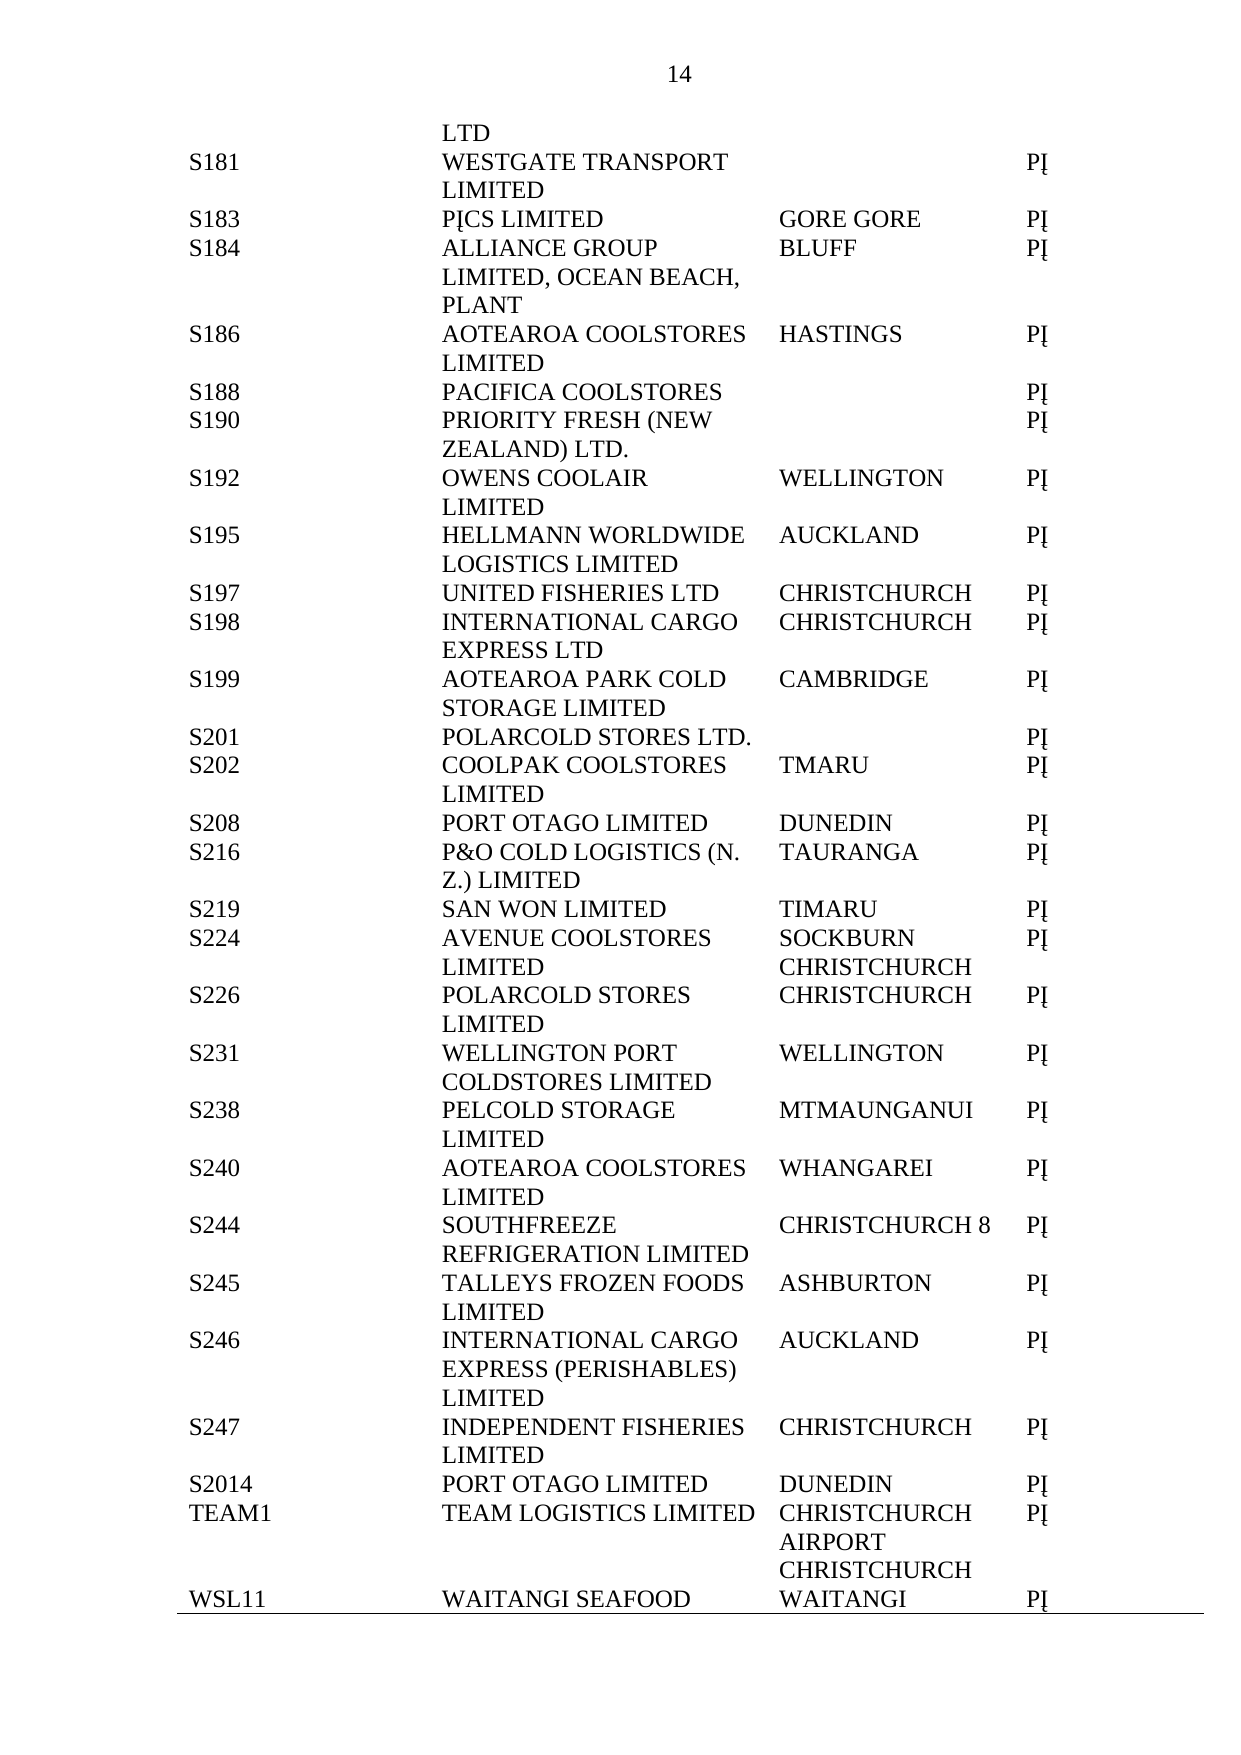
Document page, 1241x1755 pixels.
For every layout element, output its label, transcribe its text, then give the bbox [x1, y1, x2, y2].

table_cell S195 [177, 521, 430, 578]
table_cell Port Otago Limited [430, 808, 768, 837]
table_cell PĮ [1015, 233, 1204, 319]
table_cell PĮ [1015, 1498, 1204, 1584]
table_cell Polarcold Stores Limited [430, 981, 768, 1038]
table_cell S184 [177, 233, 430, 319]
table_cell S226 [177, 981, 430, 1038]
table_cell [1015, 1383, 1204, 1412]
table_cell [177, 118, 430, 147]
table_cell PĮ [1015, 1153, 1204, 1211]
table_cell PĮ [1015, 607, 1204, 664]
table_cell S240 [177, 1153, 430, 1211]
table_cell P&O Cold Logistics (N. Z.) Limited [430, 837, 768, 894]
table_cell International Cargo Express (Perishables) [430, 1326, 768, 1383]
table_cell PĮ [1015, 1584, 1204, 1613]
table_cell GORE GORE [768, 204, 1015, 233]
table_cell AUCKLAND [768, 1326, 1015, 1383]
table_cell Aotearoa Coolstores Limited [430, 319, 768, 377]
table_cell [768, 377, 1015, 406]
table_cell PĮ [1015, 406, 1204, 463]
table_cell ASHBURTON [768, 1268, 1015, 1326]
table_cell [768, 722, 1015, 751]
table_cell PĮ [1015, 1469, 1204, 1498]
table_cell WELLINGTON [768, 463, 1015, 521]
table_cell WAITANGI [768, 1584, 1015, 1613]
table_cell Ltd [430, 118, 768, 147]
table_cell CHRISTCHURCH [768, 607, 1015, 664]
table_cell Polarcold Stores Ltd. [430, 722, 768, 751]
table_cell S198 [177, 607, 430, 664]
table_cell PĮ [1015, 923, 1204, 981]
table_cell Independent Fisheries Limited [430, 1412, 768, 1469]
table_cell S238 [177, 1096, 430, 1153]
table_cell Aotearoa Park Cold Storage Limited [430, 664, 768, 722]
table_cell S224 [177, 923, 430, 981]
table_cell PĮ [1015, 204, 1204, 233]
table_cell MTMAUNGANUI [768, 1096, 1015, 1153]
table_cell HASTINGS [768, 319, 1015, 377]
table_cell CHRISTCHURCH [768, 981, 1015, 1038]
table_cell PĮ [1015, 1412, 1204, 1469]
table_cell S2014 [177, 1469, 430, 1498]
table_cell Aotearoa Coolstores Limited [430, 1153, 768, 1211]
table_cell PĮ [1015, 1038, 1204, 1096]
table_cell San Won Limited [430, 894, 768, 923]
table_cell S181 [177, 147, 430, 204]
table_cell Avenue Coolstores Limited [430, 923, 768, 981]
table_cell PĮ [1015, 751, 1204, 808]
table_cell S245 [177, 1268, 430, 1326]
table_cell S183 [177, 204, 430, 233]
table_cell S197 [177, 578, 430, 607]
table_cell Priority Fresh (New Zealand) Ltd. [430, 406, 768, 463]
table_cell Limited [430, 1383, 768, 1412]
table_cell PĮ [1015, 521, 1204, 578]
table_cell PĮ [1015, 808, 1204, 837]
table_cell Southfreeze Refrigeration Limited [430, 1211, 768, 1268]
table_cell PĮ [1015, 377, 1204, 406]
table_cell PĮCS Limited [430, 204, 768, 233]
table_cell SOCKBURN CHRISTCHURCH [768, 923, 1015, 981]
table_cell Coolpak Coolstores Limited [430, 751, 768, 808]
table_cell WELLINGTON [768, 1038, 1015, 1096]
table_cell AUCKLAND [768, 521, 1015, 578]
table_cell PĮ [1015, 1211, 1204, 1268]
table_cell Pacifica Coolstores [430, 377, 768, 406]
table_cell TAURANGA [768, 837, 1015, 894]
table_cell S219 [177, 894, 430, 923]
table_cell Alliance Group Limited, Ocean Beach, Plant [430, 233, 768, 319]
table_cell S199 [177, 664, 430, 722]
table_cell S192 [177, 463, 430, 521]
table_cell Waitangi Seafood [430, 1584, 768, 1613]
table_cell WHANGAREI [768, 1153, 1015, 1211]
table_cell S247 [177, 1412, 430, 1469]
table_cell [1015, 118, 1204, 147]
table_cell BLUFF [768, 233, 1015, 319]
table_cell [768, 118, 1015, 147]
table_cell Pelcold Storage Limited [430, 1096, 768, 1153]
table_cell [768, 406, 1015, 463]
table_cell S246 [177, 1326, 430, 1383]
table_cell S186 [177, 319, 430, 377]
table_cell CHRISTCHURCH [768, 578, 1015, 607]
table_cell WSL11 [177, 1584, 430, 1613]
table_cell Wellington Port Coldstores Limited [430, 1038, 768, 1096]
table_cell PĮ [1015, 894, 1204, 923]
table_cell Westgate Transport Limited [430, 147, 768, 204]
table_cell Talleys Frozen Foods Limited [430, 1268, 768, 1326]
table_cell S202 [177, 751, 430, 808]
table_cell S208 [177, 808, 430, 837]
table_cell DUNEDIN [768, 1469, 1015, 1498]
table_cell International Cargo Express Ltd [430, 607, 768, 664]
table_cell United Fisheries Ltd [430, 578, 768, 607]
table_cell CHRISTCHURCH 8 [768, 1211, 1015, 1268]
table_cell TIMARU [768, 894, 1015, 923]
table_cell PĮ [1015, 664, 1204, 722]
table_cell S244 [177, 1211, 430, 1268]
table_cell CHRISTCHURCH AIRPORT CHRISTCHURCH [768, 1498, 1015, 1584]
table_cell TEAM1 [177, 1498, 430, 1584]
table_cell PĮ [1015, 1326, 1204, 1383]
table_cell PĮ [1015, 1268, 1204, 1326]
table_cell PĮ [1015, 981, 1204, 1038]
table_cell S216 [177, 837, 430, 894]
table_cell PĮ [1015, 463, 1204, 521]
table_cell S190 [177, 406, 430, 463]
table_cell [177, 1383, 430, 1412]
table_cell PĮ [1015, 837, 1204, 894]
table_cell S201 [177, 722, 430, 751]
table_cell PĮ [1015, 578, 1204, 607]
table_cell PĮ [1015, 722, 1204, 751]
table_cell [768, 147, 1015, 204]
table_cell S231 [177, 1038, 430, 1096]
table_cell TMARU [768, 751, 1015, 808]
table_cell Port Otago Limited [430, 1469, 768, 1498]
table_cell CHRISTCHURCH [768, 1412, 1015, 1469]
table_cell Hellmann Worldwide Logistics Limited [430, 521, 768, 578]
table_cell PĮ [1015, 147, 1204, 204]
table_cell DUNEDIN [768, 808, 1015, 837]
table_cell Team Logistics Limited [430, 1498, 768, 1584]
table_cell S188 [177, 377, 430, 406]
table_cell Owens Coolair Limited [430, 463, 768, 521]
table_cell [768, 1383, 1015, 1412]
table_cell PĮ [1015, 1096, 1204, 1153]
table_cell CAMBRIDGE [768, 664, 1015, 722]
table_cell PĮ [1015, 319, 1204, 377]
